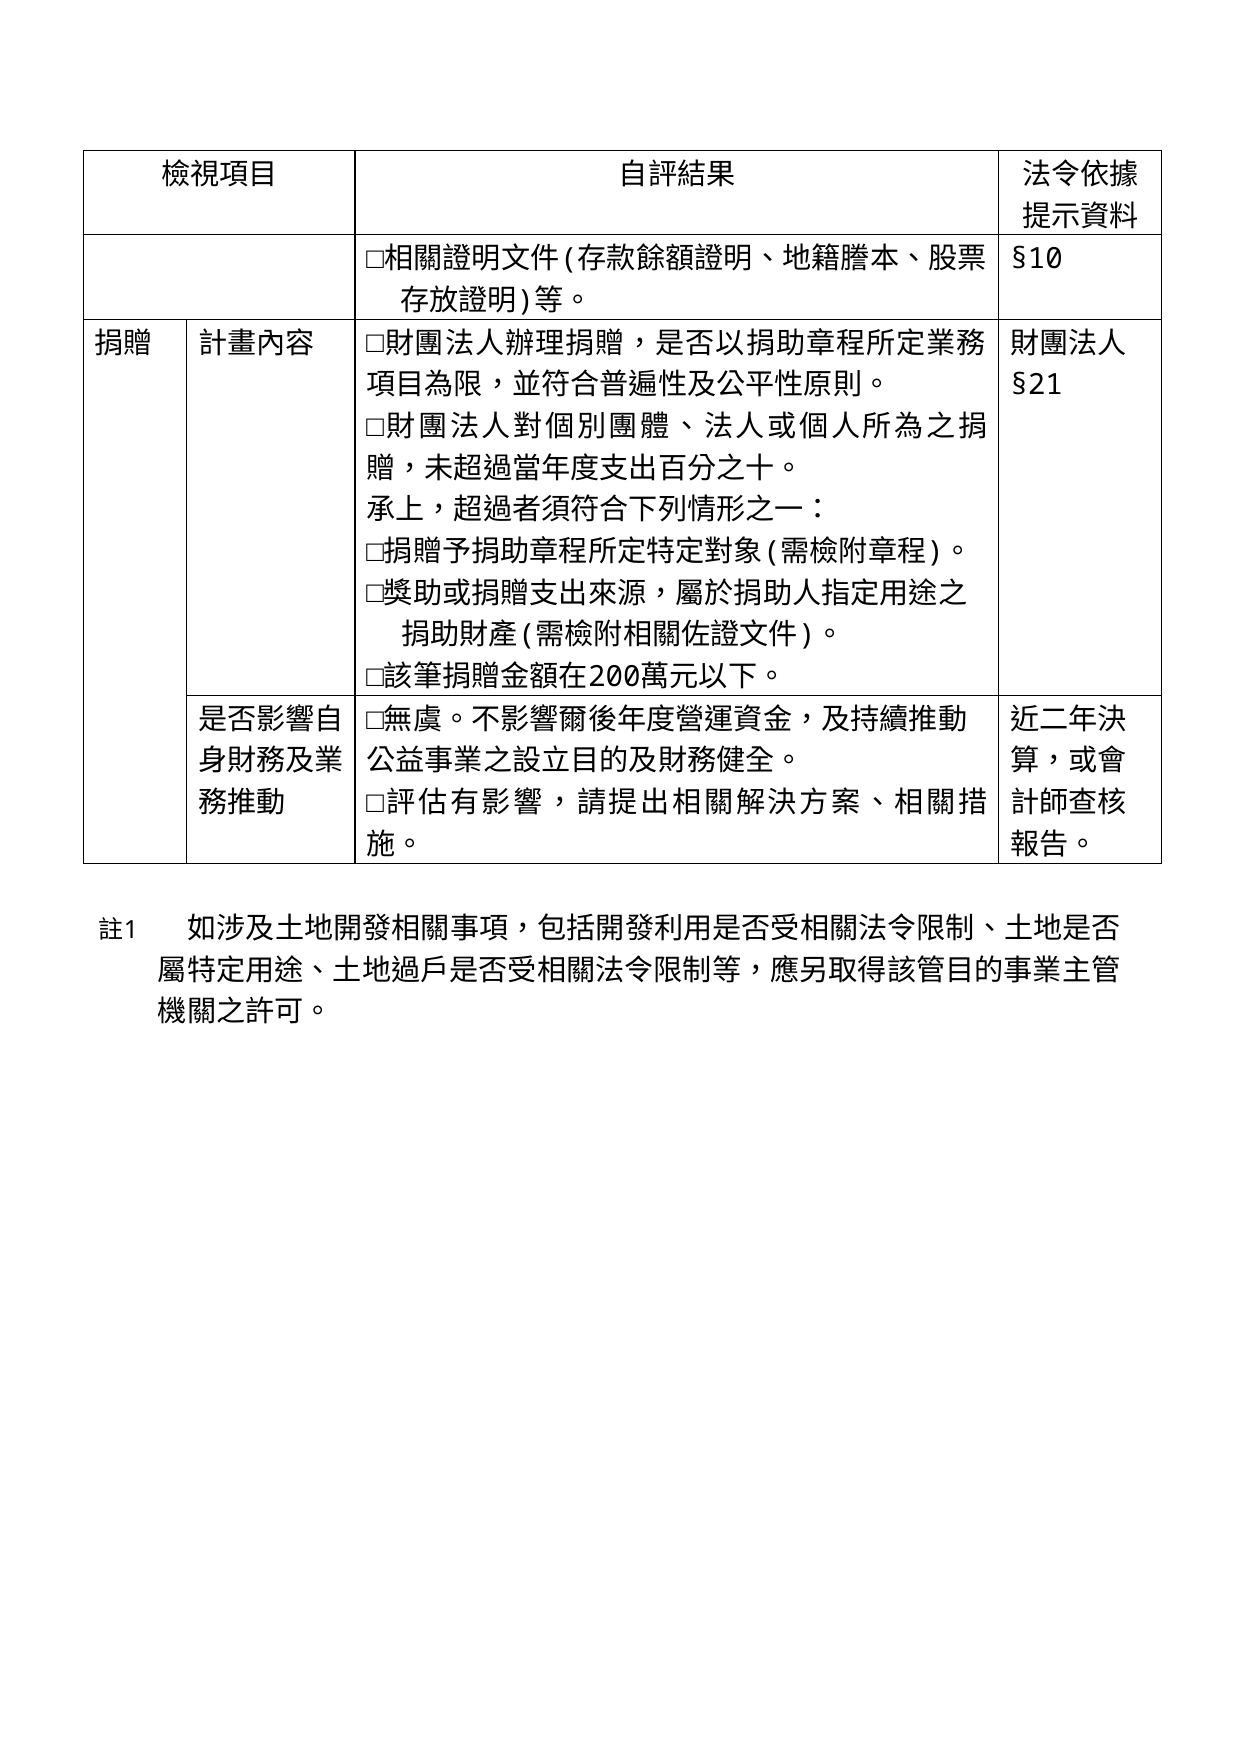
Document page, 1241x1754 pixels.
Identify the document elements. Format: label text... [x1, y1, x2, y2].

table_cell □相關證明文件(存款餘額證明、地籍謄本、股票存放證明)等。 [356, 235, 998, 319]
table_cell [84, 235, 354, 319]
table_cell 近二年決算，或會計師查核報告。 [999, 696, 1161, 862]
table_cell §10 [999, 235, 1161, 319]
list 如涉及土地開發相關事項，包括開發利用是否受相關法令限制、土地是否屬特定用途、土地過戶是否受相關法令限制等，應另取得該管目的事業主管機關之許可。 [98, 905, 1137, 1030]
table_cell 是否影響自身財務及業務推動 [187, 696, 354, 862]
table_cell 捐贈 [84, 320, 186, 862]
table_cell □財團法人辦理捐贈，是否以捐助章程所定業務項目為限，並符合普遍性及公平性原則。 □財團法人對個別團體、法人或個人所為之捐贈，未超過當年度支出百分之十。 承上，超過者須符合下列情形之一： □捐贈予捐助章程所定特定對象(需檢附章程)。 □獎助或捐贈支出來源，屬於捐助人指定用途之 捐助財產(需檢附相關佐證文件)。 □該筆捐贈金額在200萬元以下。 [356, 320, 998, 695]
table_cell □無虞。不影響爾後年度營運資金，及持續推動公益事業之設立目的及財務健全。 □評估有影響，請提出相關解決方案、相關措施。 [356, 696, 998, 862]
table_header 檢視項目 [84, 151, 354, 234]
table_cell 財團法人 §21 [999, 320, 1161, 695]
table_header 自評結果 [356, 151, 998, 234]
table_cell 計畫內容 [187, 320, 354, 695]
table_header 法令依據 提示資料 [999, 151, 1161, 234]
